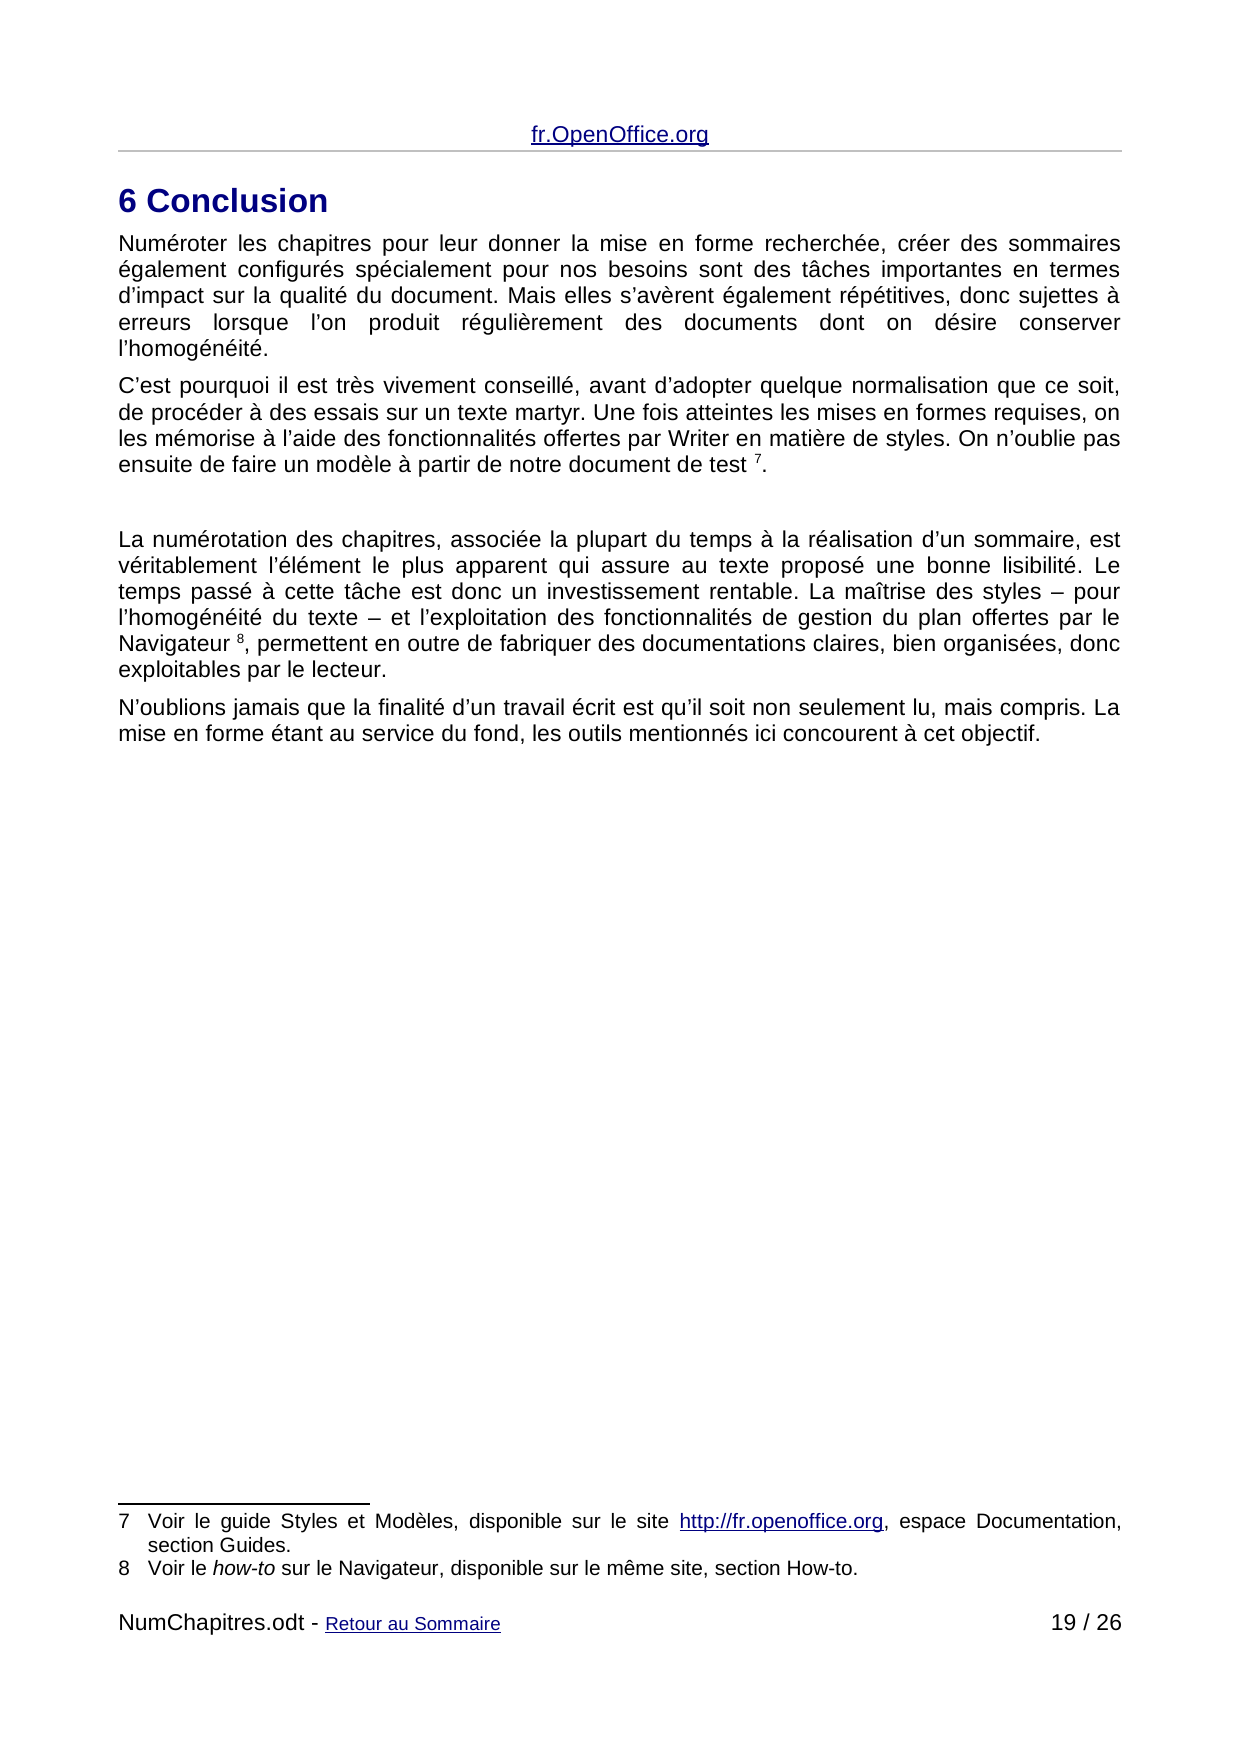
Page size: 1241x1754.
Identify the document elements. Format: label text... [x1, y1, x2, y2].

text La numérotation des chapitres, associée la plupart du temps à la réalisation d’un sommaire, est véritablement l’élément le plus apparent qui assure au texte proposé une bonne lisibilité. Le temps passé à cette tâche est donc un investissement rentable. La maîtrise des styles – pour l’homogénéité du texte – et l’exploitation des fonctionnalités de gestion du plan offertes par le Navigateur , permettent en outre de fabriquer des documentations claires, bien organisées, donc exploitables par le lecteur. [118, 527, 1122, 683]
subtitle Conclusion [118, 182, 1122, 219]
text N’oublions jamais que la finalité d’un travail écrit est qu’il soit non seulement lu, mais compris. La mise en forme étant au service du fond, les outils mentionnés ici concourent à cet objectif. [118, 694, 1122, 747]
text C’est pourquoi il est très vivement conseillé, avant d’adopter quelque normalisation que ce soit, de procéder à des essais sur un texte martyr. Une fois atteintes les mises en formes requises, on les mémorise à l’aide des fonctionnalités offertes par Writer en matière de styles. On n’oublie pas ensuite de faire un modèle à partir de notre document de test . [118, 373, 1122, 477]
text Voir le how-to sur le Navigateur, disponible sur le même site, section How-to. [118, 1557, 1122, 1580]
text Voir le guide Styles et Modèles, disponible sur le site http://fr.openoffice.org, espace Documentation, section Guides. [118, 1510, 1122, 1557]
text Numéroter les chapitres pour leur donner la mise en forme recherchée, créer des sommaires également configurés spécialement pour nos besoins sont des tâches importantes en termes d’impact sur la qualité du document. Mais elles s’avèrent également répétitives, donc sujettes à erreurs lorsque l’on produit régulièrement des documents dont on désire conserver l’homogénéité. [118, 231, 1122, 361]
